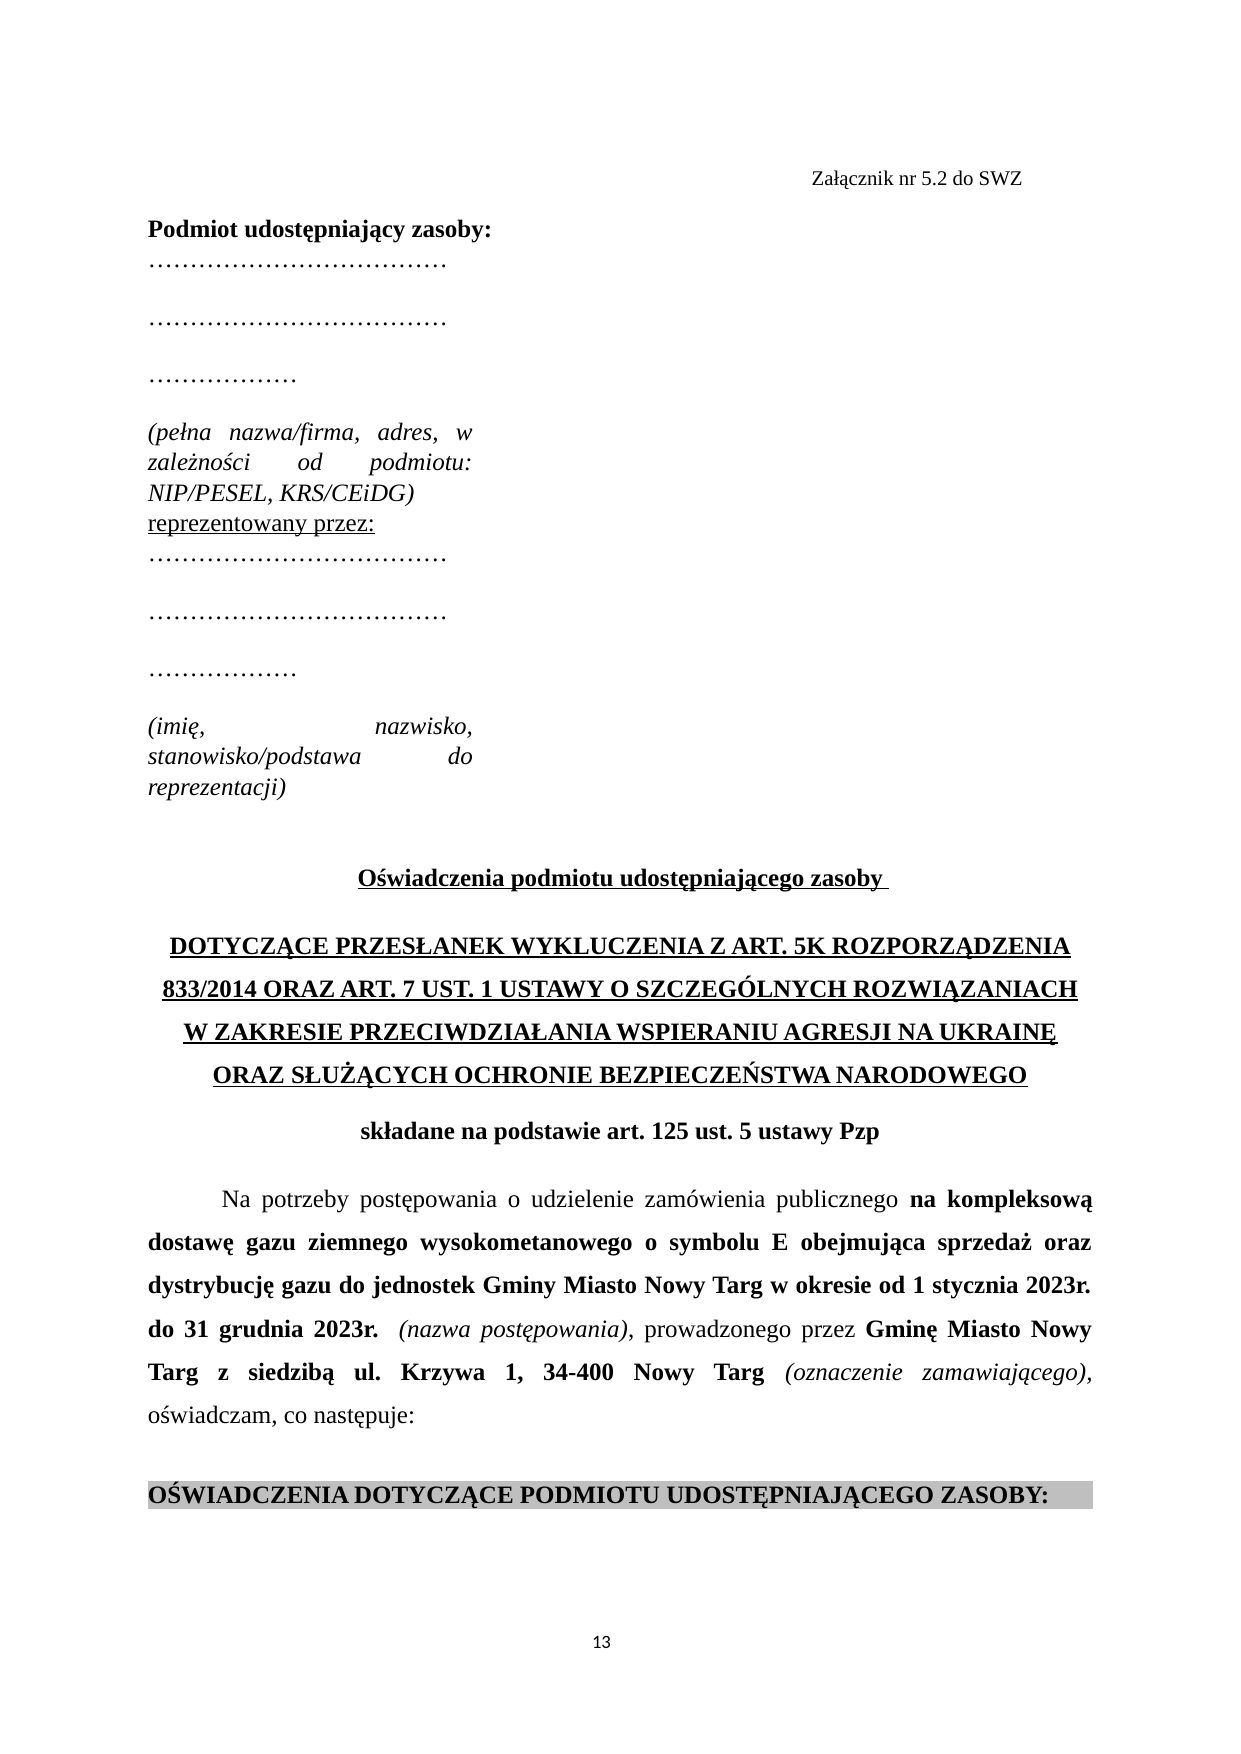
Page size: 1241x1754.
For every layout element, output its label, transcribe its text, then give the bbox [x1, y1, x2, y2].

text Podmiot udostępniający zasoby: [148, 214, 1093, 243]
text ……………………………………………………………………………… [148, 538, 472, 682]
text Na potrzeby postępowania o udzielenie zamówienia publicznego na kompleksową dostawę gazu ziemnego wysokometanowego o symbolu E obejmująca sprzedaż oraz dystrybucję gazu do jednostek Gminy Miasto Nowy Targ w okresie od 1 stycznia 2023r. do 31 grudnia 2023r. (nazwa postępowania), prowadzonego przez Gminę Miasto Nowy Targ z siedzibą ul. Krzywa 1, 34-400 Nowy Targ (oznaczenie zamawiającego), oświadczam, co następuje: [148, 1184, 1093, 1429]
text DOTYCZĄCE PRZESŁANEK WYKLUCZENIA Z ART. 5K ROZPORZĄDZENIA 833/2014 ORAZ ART. 7 UST. 1 USTAWY o szczególnych rozwiązaniach w zakresie przeciwdziałania wspieraniu agresji na Ukrainę oraz służących ochronie bezpieczeństwa narodowego [148, 931, 1093, 1089]
text Załącznik nr 5.2 do SWZ [811, 166, 1093, 190]
text składane na podstawie art. 125 ust. 5 ustawy Pzp [148, 1116, 1093, 1145]
text Oświadczenia podmiotu udostępniającego zasoby [148, 863, 1093, 892]
text ……………………………………………………………………………… [148, 244, 472, 388]
text reprezentowany przez: [148, 508, 1093, 537]
text (imię, nazwisko, stanowisko/podstawa do reprezentacji) [148, 711, 472, 801]
text OŚWIADCZENIA DOTYCZĄCE PODMIOTU UDOSTĘPNIAJĄCEGO ZASOBY: [148, 1481, 1093, 1509]
text (pełna nazwa/firma, adres, w zależności od podmiotu: NIP/PESEL, KRS/CEiDG) [148, 417, 472, 506]
